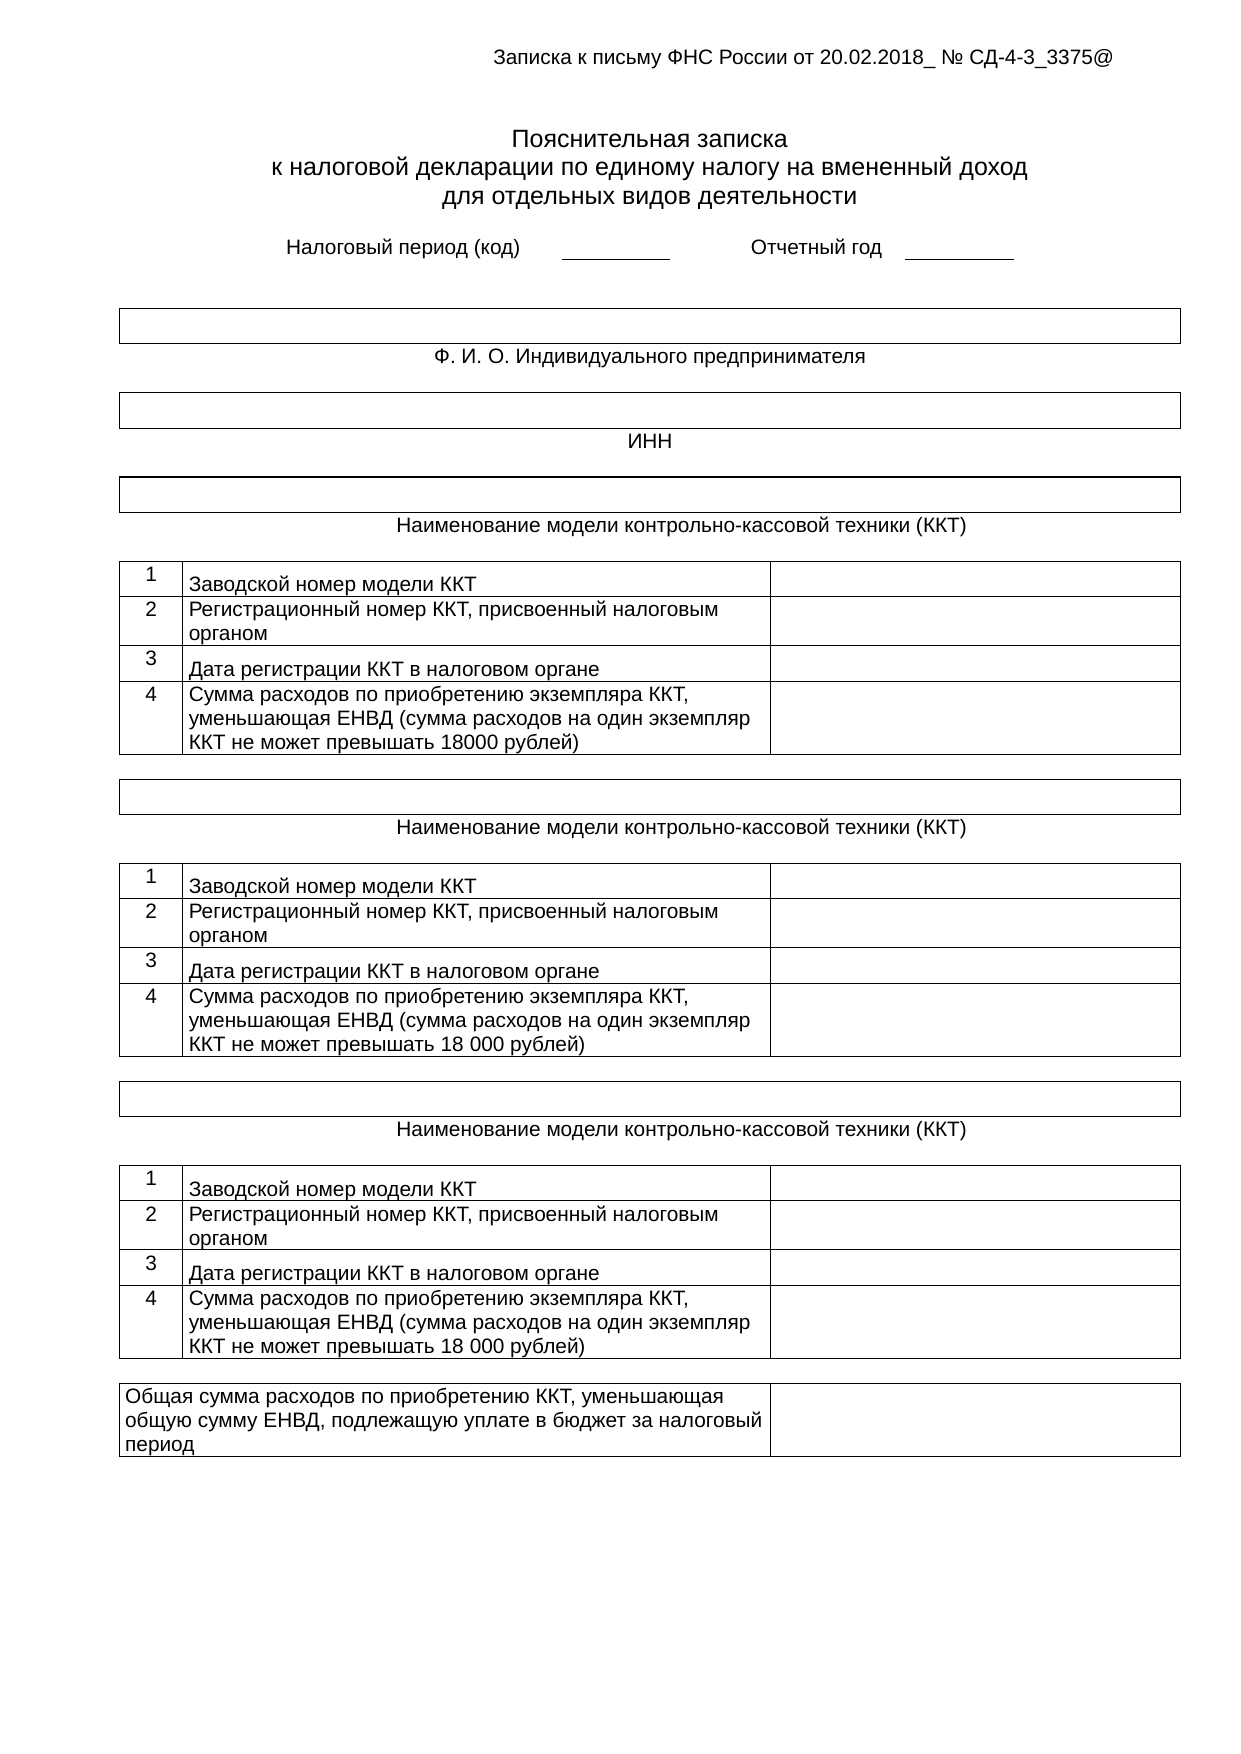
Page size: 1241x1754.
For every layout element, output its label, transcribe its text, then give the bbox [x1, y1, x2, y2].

table_cell [771, 1201, 1180, 1249]
table_cell [119, 815, 183, 839]
table_header [120, 309, 1180, 343]
table_header [905, 234, 1013, 259]
table_cell Сумма расходов по приобретению экземпляра ККТ, уменьшающая ЕНВД (сумма расходов на один экземпляр ККТ не может превышать 18 000 рублей) [183, 984, 770, 1056]
table_header Общая сумма расходов по приобретению ККТ, уменьшающая общую сумму ЕНВД, подлежащую уплате в бюджет за налоговый период [120, 1384, 770, 1456]
table_header [120, 478, 1180, 512]
table_cell Регистрационный номер ККТ, присвоенный налоговым органом [183, 597, 770, 645]
table_cell 4 [120, 984, 182, 1056]
table_cell 2 [120, 597, 182, 645]
table_cell 3 [120, 1250, 182, 1285]
table_header [771, 1384, 1180, 1456]
table_cell Сумма расходов по приобретению экземпляра ККТ, уменьшающая ЕНВД (сумма расходов на один экземпляр ККТ не может превышать 18 000 рублей) [183, 1286, 770, 1358]
table_cell [771, 682, 1180, 753]
table_cell Регистрационный номер ККТ, присвоенный налоговым органом [183, 1201, 770, 1249]
table_cell Наименование модели контрольно-кассовой техники (ККТ) [183, 1117, 1181, 1141]
table_cell Дата регистрации ККТ в налоговом органе [183, 948, 770, 983]
table_cell [771, 597, 1180, 645]
table_cell [119, 1117, 183, 1141]
table_header [771, 562, 1180, 596]
table_cell Регистрационный номер ККТ, присвоенный налоговым органом [183, 899, 770, 947]
table_cell Наименование модели контрольно-кассовой техники (ККТ) [183, 513, 1181, 537]
table_cell [771, 1250, 1180, 1285]
table_cell [771, 646, 1180, 681]
text к налоговой декларации по единому налогу на вмененный доход [118, 152, 1181, 181]
table_header Налоговый период (код) [286, 234, 562, 259]
table_cell [771, 948, 1180, 983]
table_cell Дата регистрации ККТ в налоговом органе [183, 1250, 770, 1285]
table_cell 4 [120, 1286, 182, 1358]
table_cell [771, 899, 1180, 947]
table_header [562, 234, 670, 259]
table_cell 3 [120, 948, 182, 983]
text Пояснительная записка [118, 123, 1181, 152]
table_header [120, 780, 1180, 814]
table_header Заводской номер модели ККТ [183, 562, 770, 596]
table_header [120, 393, 1180, 427]
table_header Отчетный год [670, 234, 905, 259]
table_cell [119, 513, 183, 537]
table_cell 2 [120, 899, 182, 947]
table_header 1 [120, 864, 182, 898]
table_header 1 [120, 562, 182, 596]
table_header [120, 1082, 1180, 1116]
table_header [771, 864, 1180, 898]
table_header Заводской номер модели ККТ [183, 1166, 770, 1200]
table_cell Наименование модели контрольно-кассовой техники (ККТ) [183, 815, 1181, 839]
table_header [771, 1166, 1180, 1200]
table_cell Сумма расходов по приобретению экземпляра ККТ, уменьшающая ЕНВД (сумма расходов на один экземпляр ККТ не может превышать 18000 рублей) [183, 682, 770, 753]
table_cell [771, 984, 1180, 1056]
table_cell Ф. И. О. Индивидуального предпринимателя [119, 344, 1181, 368]
table_cell 3 [120, 646, 182, 681]
table_cell ИНН [119, 429, 1181, 452]
table_header 1 [120, 1166, 182, 1200]
table_cell [771, 1286, 1180, 1358]
table_header Заводской номер модели ККТ [183, 864, 770, 898]
table_cell 2 [120, 1201, 182, 1249]
table_cell Дата регистрации ККТ в налоговом органе [183, 646, 770, 681]
table_cell 4 [120, 682, 182, 753]
text для отдельных видов деятельности [118, 181, 1181, 210]
